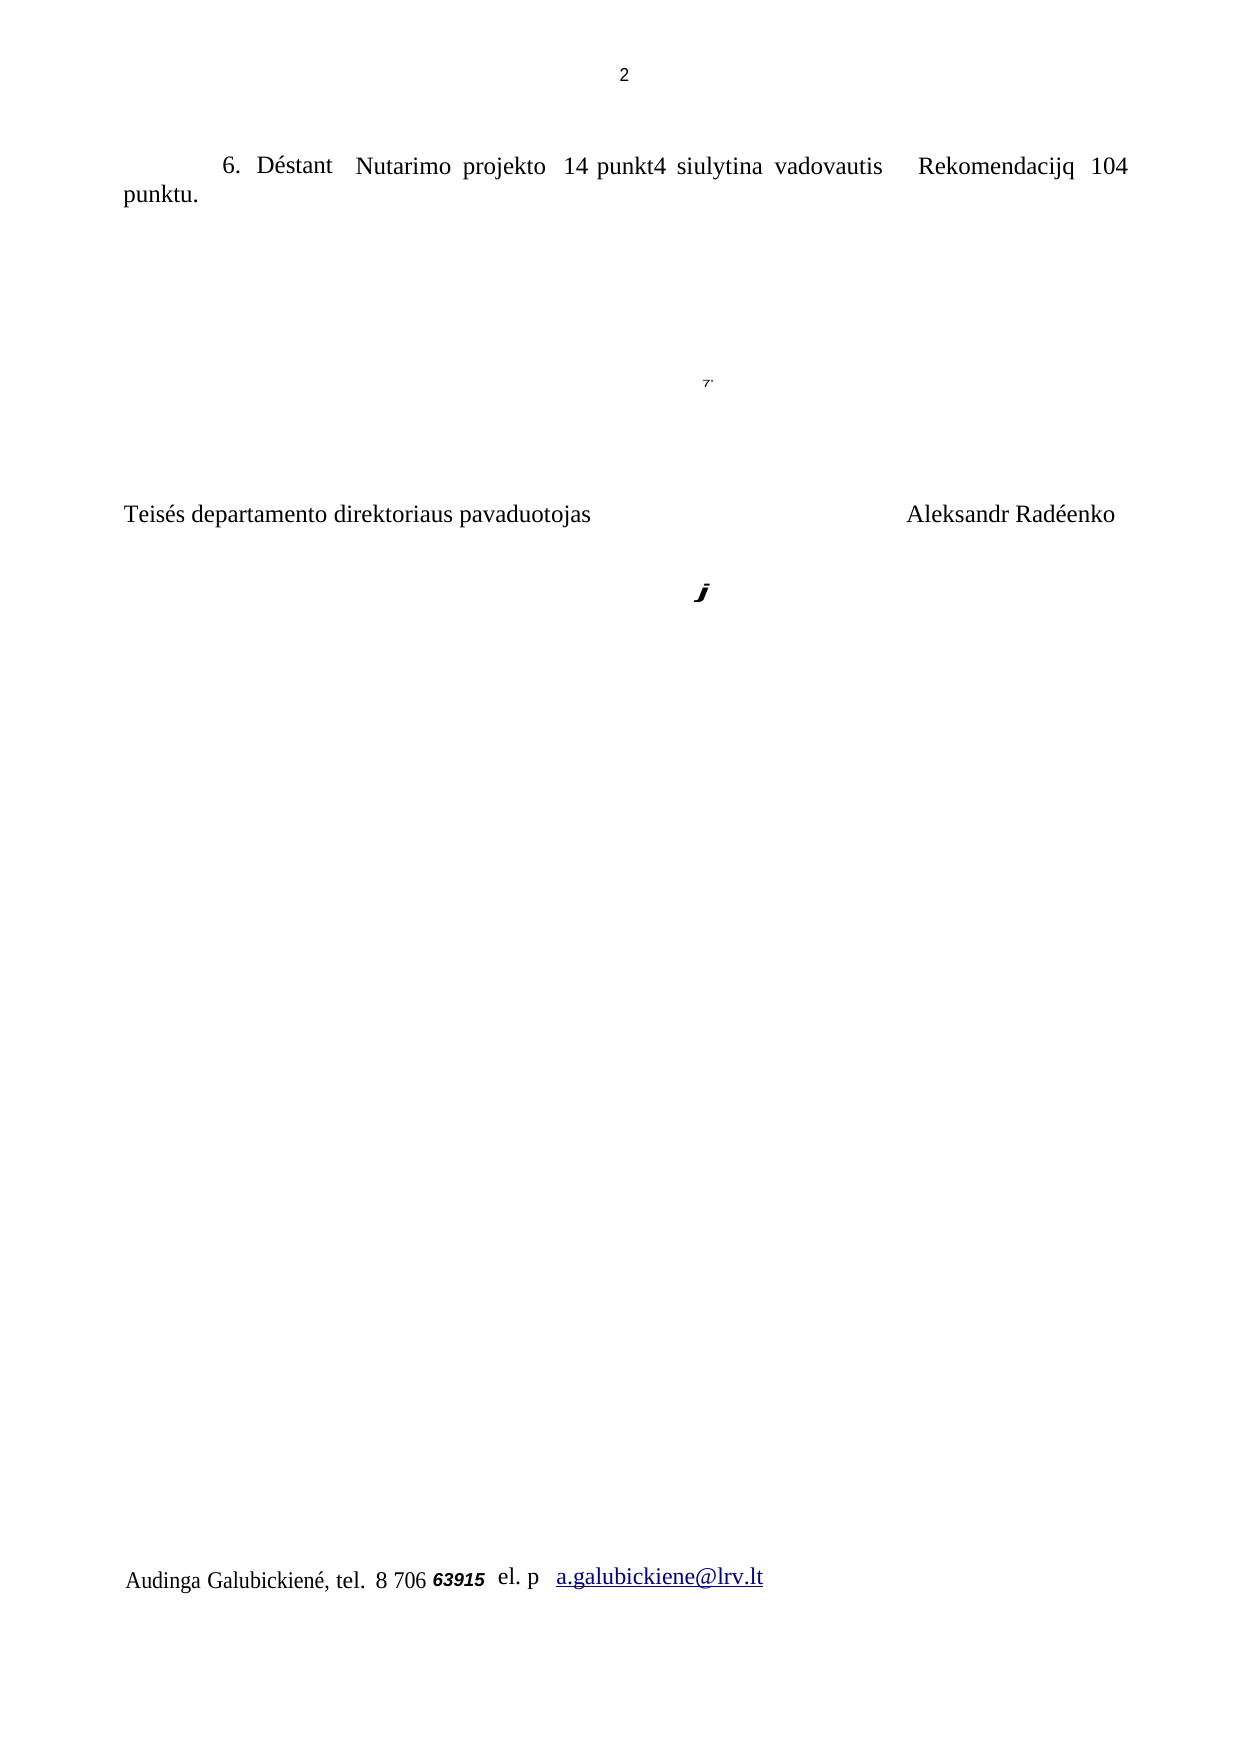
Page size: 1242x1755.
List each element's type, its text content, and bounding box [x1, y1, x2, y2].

text 7’ [697, 378, 719, 390]
text Teisés departamento direktoriaus pavaduotojas Aleksandr Radéenko [124, 499, 1137, 527]
text 2 [614, 63, 634, 84]
text punktu. [123, 178, 203, 207]
text 6. Déstant Nutarimo projekto 14 punkt4 siulytina vadovautis Rekomendacijq 104 [222, 150, 1137, 180]
text j [693, 579, 716, 602]
text Audinga Galubickiené, tel. 8 706 63915 el. p a.galubickiene@lrv.lt [125, 1562, 1137, 1593]
